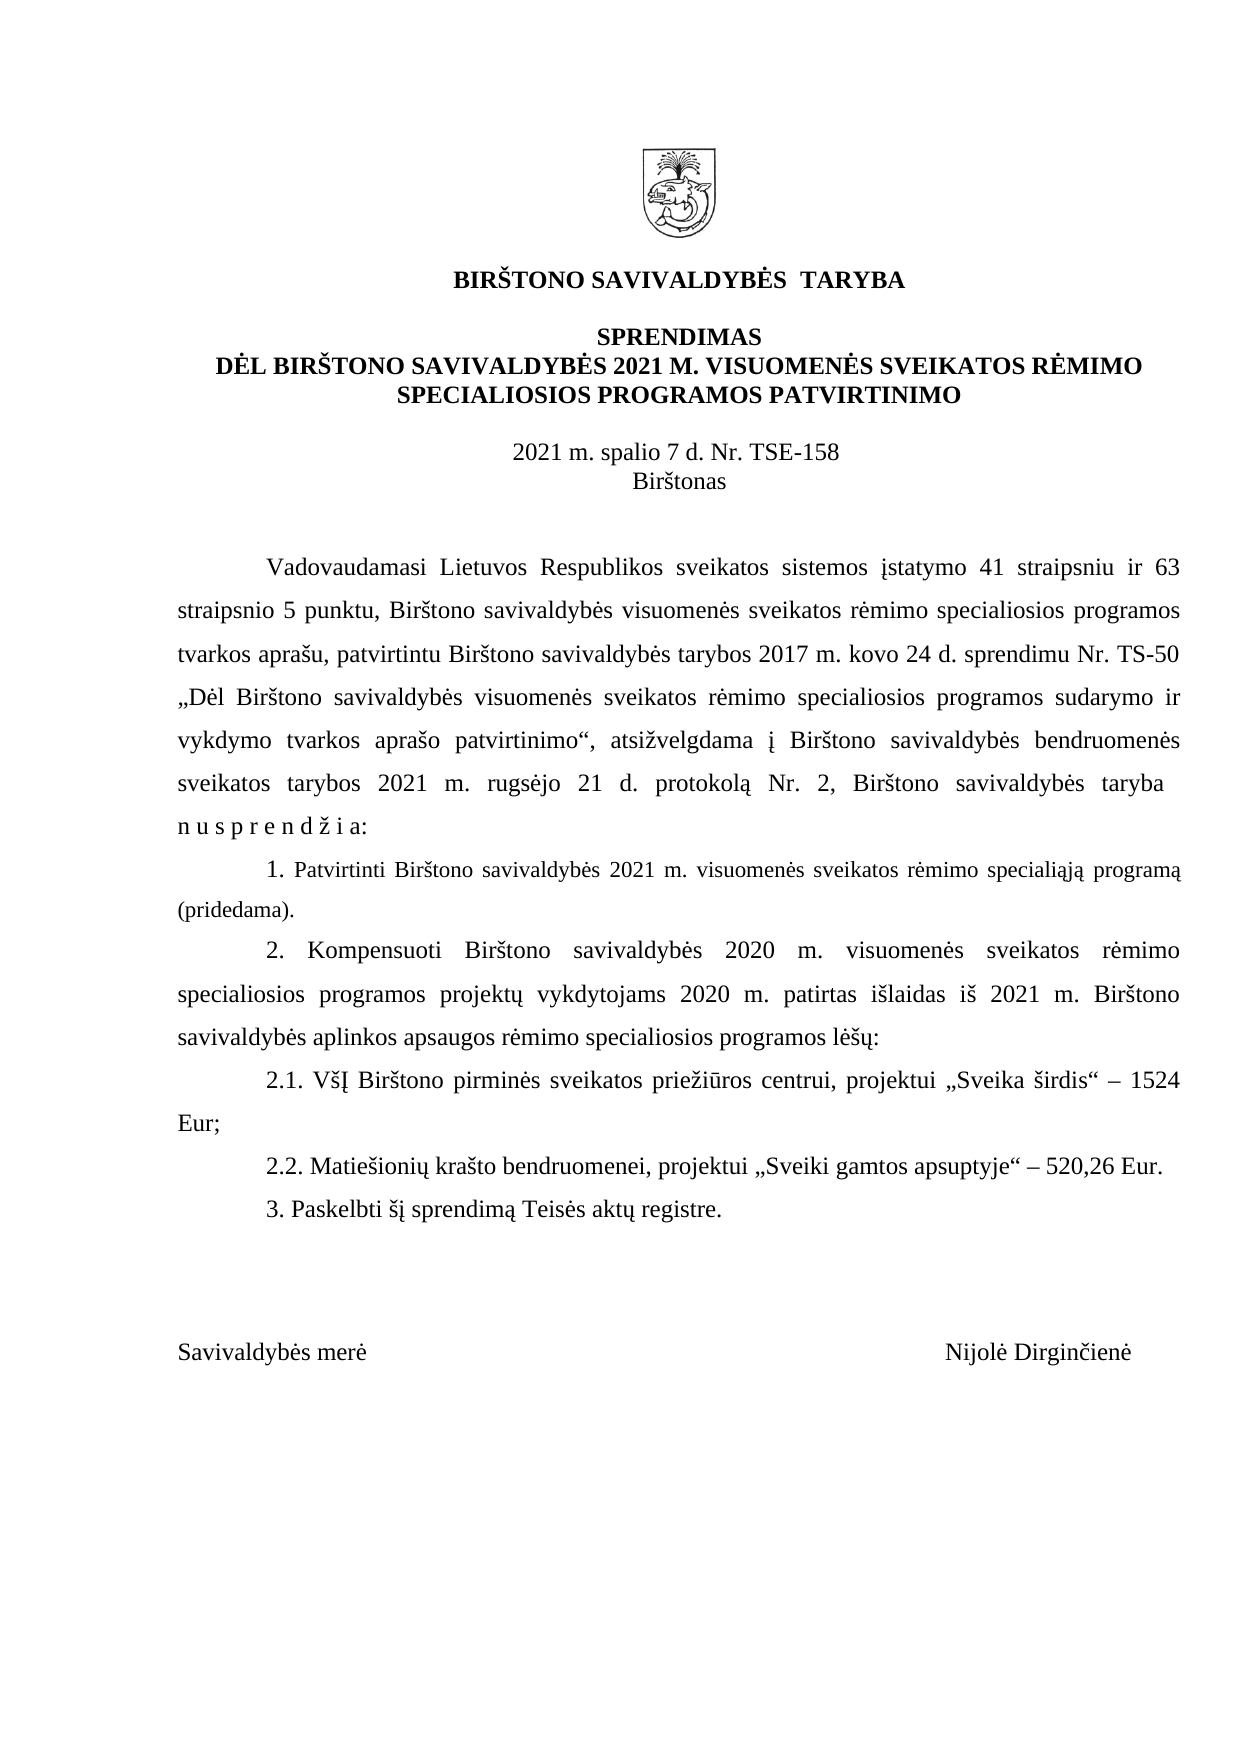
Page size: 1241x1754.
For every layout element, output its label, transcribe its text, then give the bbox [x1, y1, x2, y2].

text sprendimas [177, 322, 1181, 351]
text Birštonas [177, 466, 1181, 495]
text Vadovaudamasi Lietuvos Respublikos sveikatos sistemos įstatymo 41 straipsniu ir 63 straipsnio 5 punktu, Birštono savivaldybės visuomenės sveikatos rėmimo specialiosios programos tvarkos aprašu, patvirtintu Birštono savivaldybės tarybos 2017 m. kovo 24 d. sprendimu Nr. TS-50 „Dėl Birštono savivaldybės visuomenės sveikatos rėmimo specialiosios programos sudarymo ir vykdymo tvarkos aprašo patvirtinimo“, atsižvelgdama į Birštono savivaldybės bendruomenės sveikatos tarybos 2021 m. rugsėjo 21 d. protokolą Nr. 2, Birštono savivaldybės taryba n u s p r e n d ž i a: [177, 552, 1181, 840]
text 1. Patvirtinti Birštono savivaldybės 2021 m. visuomenės sveikatos rėmimo specialiąją programą (pridedama). [177, 854, 1181, 922]
text 3. Paskelbti šį sprendimą Teisės aktų registre. [177, 1194, 1181, 1223]
text 2.2. Matiešionių krašto bendruomenei, projektui „Sveiki gamtos apsuptyje“ – 520,26 Eur. [177, 1151, 1181, 1180]
text BIRŠTONO SAVIVALDYBĖS TARYBA [177, 265, 1181, 294]
text 2.1. VšĮ Birštono pirminės sveikatos priežiūros centrui, projektui „Sveika širdis“ – 1524 Eur; [177, 1065, 1181, 1137]
text DĖL BIRŠTONO SAVIVALDYBĖS 2021 M. VISUOMENĖS SVEIKATOS RĖMIMO SPECIALIOSIOS PROGRAMOS PATVIRTINIMO [177, 351, 1181, 409]
text 2021 m. spalio 7 d. Nr. TSE-158 [177, 437, 1181, 466]
text Savivaldybės merė Nijolė Dirginčienė [177, 1337, 1181, 1365]
text 2. Kompensuoti Birštono savivaldybės 2020 m. visuomenės sveikatos rėmimo specialiosios programos projektų vykdytojams 2020 m. patirtas išlaidas iš 2021 m. Birštono savivaldybės aplinkos apsaugos rėmimo specialiosios programos lėšų: [177, 936, 1181, 1051]
